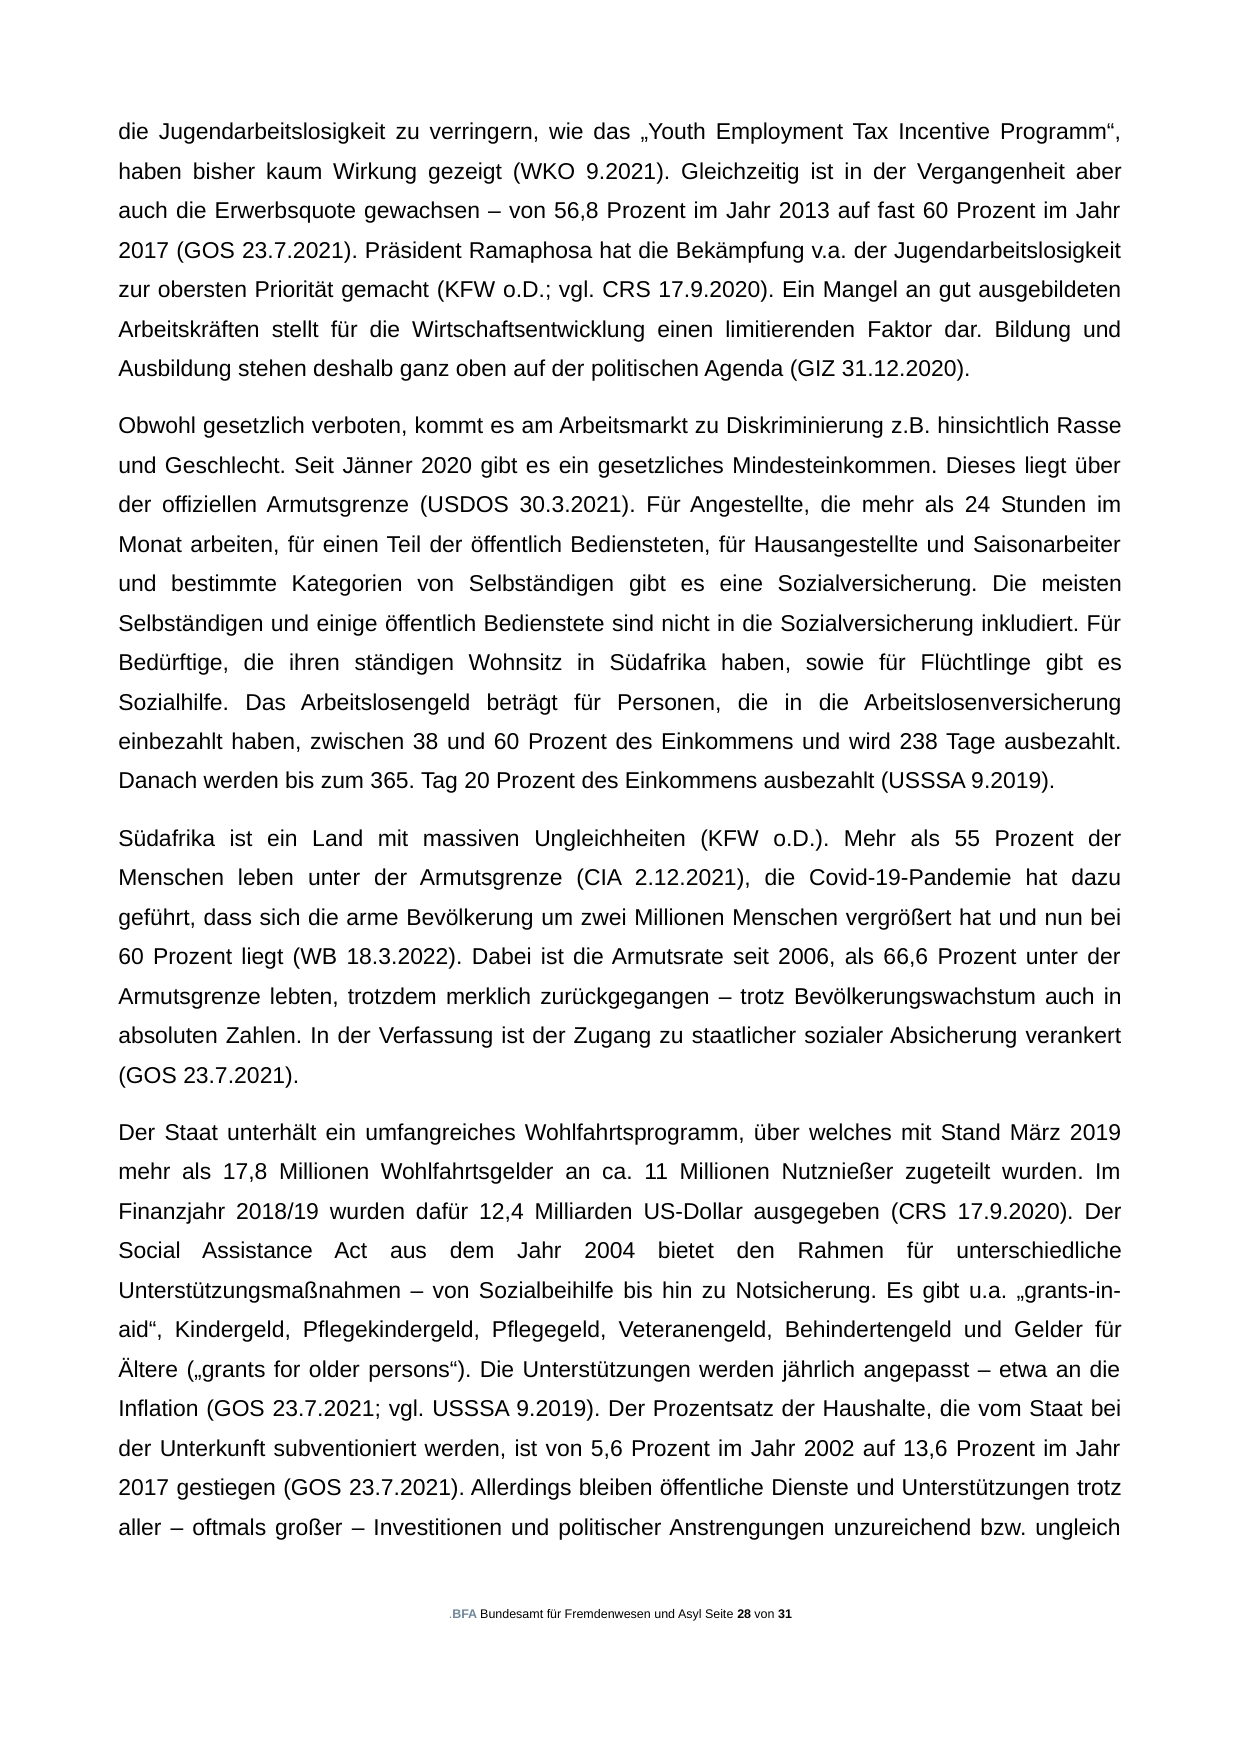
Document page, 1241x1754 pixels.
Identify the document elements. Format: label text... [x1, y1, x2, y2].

text Der Staat unterhält ein umfangreiches Wohlfahrtsprogramm, über welches mit Stand März 2019 mehr als 17,8 Millionen Wohlfahrtsgelder an ca. 11 Millionen Nutznießer zugeteilt wurden. Im Finanzjahr 2018/19 wurden dafür 12,4 Milliarden US-Dollar ausgegeben (CRS 17.9.2020). Der Social Assistance Act aus dem Jahr 2004 bietet den Rahmen für unterschiedliche Unterstützungsmaßnahmen – von Sozialbeihilfe bis hin zu Notsicherung. Es gibt u.a. „grants-in-aid“, Kindergeld, Pflegekindergeld, Pflegegeld, Veteranengeld, Behindertengeld und Gelder für Ältere („grants for older persons“). Die Unterstützungen werden jährlich angepasst – etwa an die Inflation (GOS 23.7.2021; vgl. USSSA 9.2019). Der Prozentsatz der Haushalte, die vom Staat bei der Unterkunft subventioniert werden, ist von 5,6 Prozent im Jahr 2002 auf 13,6 Prozent im Jahr 2017 gestiegen (GOS 23.7.2021). Allerdings bleiben öffentliche Dienste und Unterstützungen trotz aller – oftmals großer – Investitionen und politischer Anstrengungen unzureichend bzw. ungleich [118, 1119, 1122, 1540]
text Obwohl gesetzlich verboten, kommt es am Arbeitsmarkt zu Diskriminierung z.B. hinsichtlich Rasse und Geschlecht. Seit Jänner 2020 gibt es ein gesetzliches Mindesteinkommen. Dieses liegt über der offiziellen Armutsgrenze (USDOS 30.3.2021). Für Angestellte, die mehr als 24 Stunden im Monat arbeiten, für einen Teil der öffentlich Bediensteten, für Hausangestellte und Saisonarbeiter und bestimmte Kategorien von Selbständigen gibt es eine Sozialversicherung. Die meisten Selbständigen und einige öffentlich Bedienstete sind nicht in die Sozialversicherung inkludiert. Für Bedürftige, die ihren ständigen Wohnsitz in Südafrika haben, sowie für Flüchtlinge gibt es Sozialhilfe. Das Arbeitslosengeld beträgt für Personen, die in die Arbeitslosenversicherung einbezahlt haben, zwischen 38 und 60 Prozent des Einkommens und wird 238 Tage ausbezahlt. Danach werden bis zum 365. Tag 20 Prozent des Einkommens ausbezahlt (USSSA 9.2019). [118, 412, 1122, 794]
text Südafrika ist ein Land mit massiven Ungleichheiten (KFW o.D.). Mehr als 55 Prozent der Menschen leben unter der Armutsgrenze (CIA 2.12.2021), die Covid-19-Pandemie hat dazu geführt, dass sich die arme Bevölkerung um zwei Millionen Menschen vergrößert hat und nun bei 60 Prozent liegt (WB 18.3.2022). Dabei ist die Armutsrate seit 2006, als 66,6 Prozent unter der Armutsgrenze lebten, trotzdem merklich zurückgegangen – trotz Bevölkerungswachstum auch in absoluten Zahlen. In der Verfassung ist der Zugang zu staatlicher sozialer Absicherung verankert (GOS 23.7.2021). [118, 825, 1122, 1088]
text die Jugendarbeitslosigkeit zu verringern, wie das „Youth Employment Tax Incentive Programm“, haben bisher kaum Wirkung gezeigt (WKO 9.2021). Gleichzeitig ist in der Vergangenheit aber auch die Erwerbsquote gewachsen – von 56,8 Prozent im Jahr 2013 auf fast 60 Prozent im Jahr 2017 (GOS 23.7.2021). Präsident Ramaphosa hat die Bekämpfung v.a. der Jugendarbeitslosigkeit zur obersten Priorität gemacht (KFW o.D.; vgl. CRS 17.9.2020). Ein Mangel an gut ausgebildeten Arbeitskräften stellt für die Wirtschaftsentwicklung einen limitierenden Faktor dar. Bildung und Ausbildung stehen deshalb ganz oben auf der politischen Agenda (GIZ 31.12.2020). [118, 118, 1122, 381]
